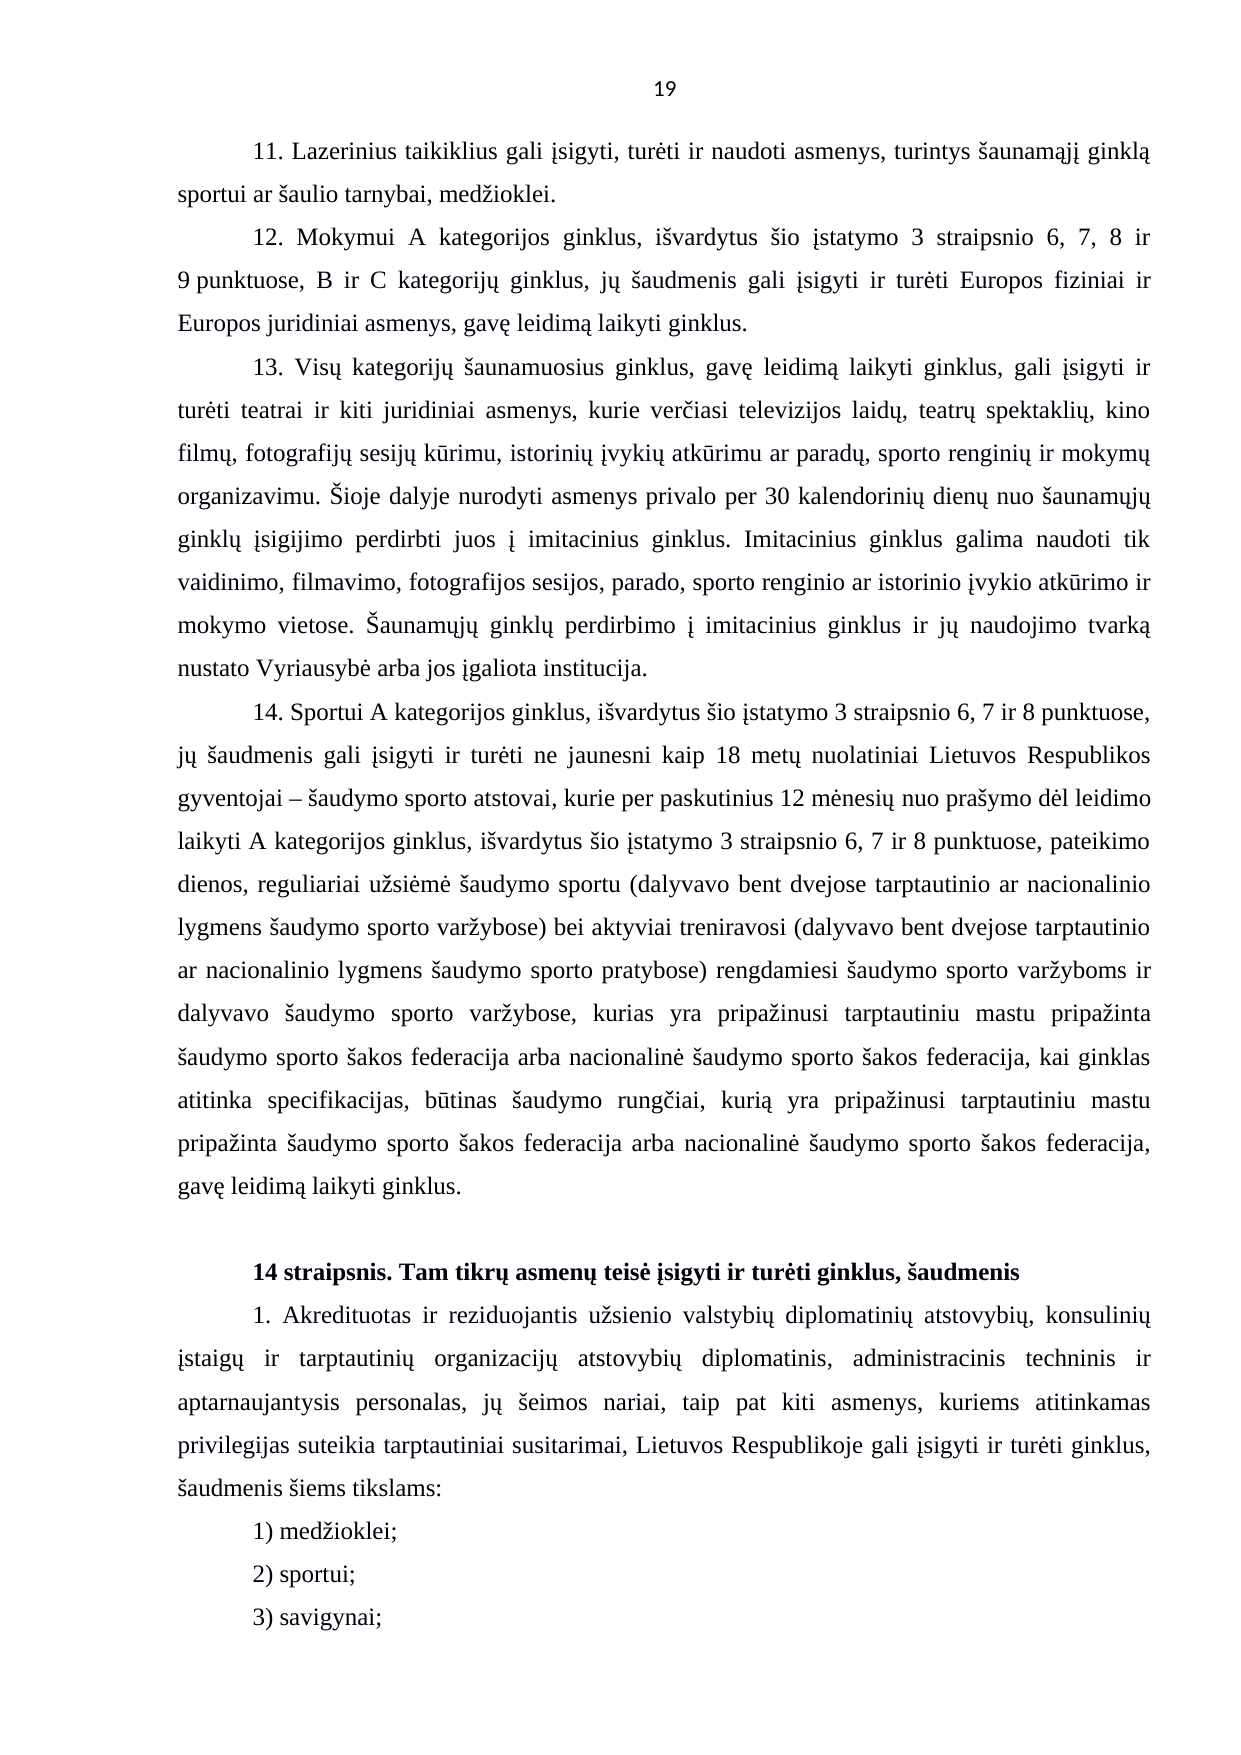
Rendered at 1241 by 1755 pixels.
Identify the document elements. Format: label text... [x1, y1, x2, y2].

text 13. Visų kategorijų šaunamuosius ginklus, gavę leidimą laikyti ginklus, gali įsigyti ir turėti teatrai ir kiti juridiniai asmenys, kurie verčiasi televizijos laidų, teatrų spektaklių, kino filmų, fotografijų sesijų kūrimu, istorinių įvykių atkūrimu ar paradų, sporto renginių ir mokymų organizavimu. Šioje dalyje nurodyti asmenys privalo per 30 kalendorinių dienų nuo šaunamųjų ginklų įsigijimo perdirbti juos į imitacinius ginklus. Imitacinius ginklus galima naudoti tik vaidinimo, filmavimo, fotografijos sesijos, parado, sporto renginio ar istorinio įvykio atkūrimo ir mokymo vietose. Šaunamųjų ginklų perdirbimo į imitacinius ginklus ir jų naudojimo tvarką nustato Vyriausybė arba jos įgaliota institucija. [177, 352, 1152, 682]
text 1) medžioklei; [177, 1516, 1152, 1545]
text 14. Sportui A kategorijos ginklus, išvardytus šio įstatymo 3 straipsnio 6, 7 ir 8 punktuose, jų šaudmenis gali įsigyti ir turėti ne jaunesni kaip 18 metų nuolatiniai Lietuvos Respublikos gyventojai – šaudymo sporto atstovai, kurie per paskutinius 12 mėnesių nuo prašymo dėl leidimo laikyti A kategorijos ginklus, išvardytus šio įstatymo 3 straipsnio 6, 7 ir 8 punktuose, pateikimo dienos, reguliariai užsiėmė šaudymo sportu (dalyvavo bent dvejose tarptautinio ar nacionalinio lygmens šaudymo sporto varžybose) bei aktyviai treniravosi (dalyvavo bent dvejose tarptautinio ar nacionalinio lygmens šaudymo sporto pratybose) rengdamiesi šaudymo sporto varžyboms ir dalyvavo šaudymo sporto varžybose, kurias yra pripažinusi tarptautiniu mastu pripažinta šaudymo sporto šakos federacija arba nacionalinė šaudymo sporto šakos federacija, kai ginklas atitinka specifikacijas, būtinas šaudymo rungčiai, kurią yra pripažinusi tarptautiniu mastu pripažinta šaudymo sporto šakos federacija arba nacionalinė šaudymo sporto šakos federacija, gavę leidimą laikyti ginklus. [177, 697, 1152, 1200]
text 14 straipsnis. Tam tikrų asmenų teisė įsigyti ir turėti ginklus, šaudmenis [177, 1257, 1152, 1286]
text 3) savigynai; [177, 1602, 1152, 1631]
text 1. Akredituotas ir reziduojantis užsienio valstybių diplomatinių atstovybių, konsulinių įstaigų ir tarptautinių organizacijų atstovybių diplomatinis, administracinis techninis ir aptarnaujantysis personalas, jų šeimos nariai, taip pat kiti asmenys, kuriems atitinkamas privilegijas suteikia tarptautiniai susitarimai, Lietuvos Respublikoje gali įsigyti ir turėti ginklus, šaudmenis šiems tikslams: [177, 1300, 1152, 1502]
text 11. Lazerinius taikiklius gali įsigyti, turėti ir naudoti asmenys, turintys šaunamąjį ginklą sportui ar šaulio tarnybai, medžioklei. [177, 136, 1152, 208]
text 2) sportui; [177, 1559, 1152, 1588]
text 12. Mokymui A kategorijos ginklus, išvardytus šio įstatymo 3 straipsnio 6, 7, 8 ir 9 punktuose, B ir C kategorijų ginklus, jų šaudmenis gali įsigyti ir turėti Europos fiziniai ir Europos juridiniai asmenys, gavę leidimą laikyti ginklus. [177, 222, 1152, 337]
